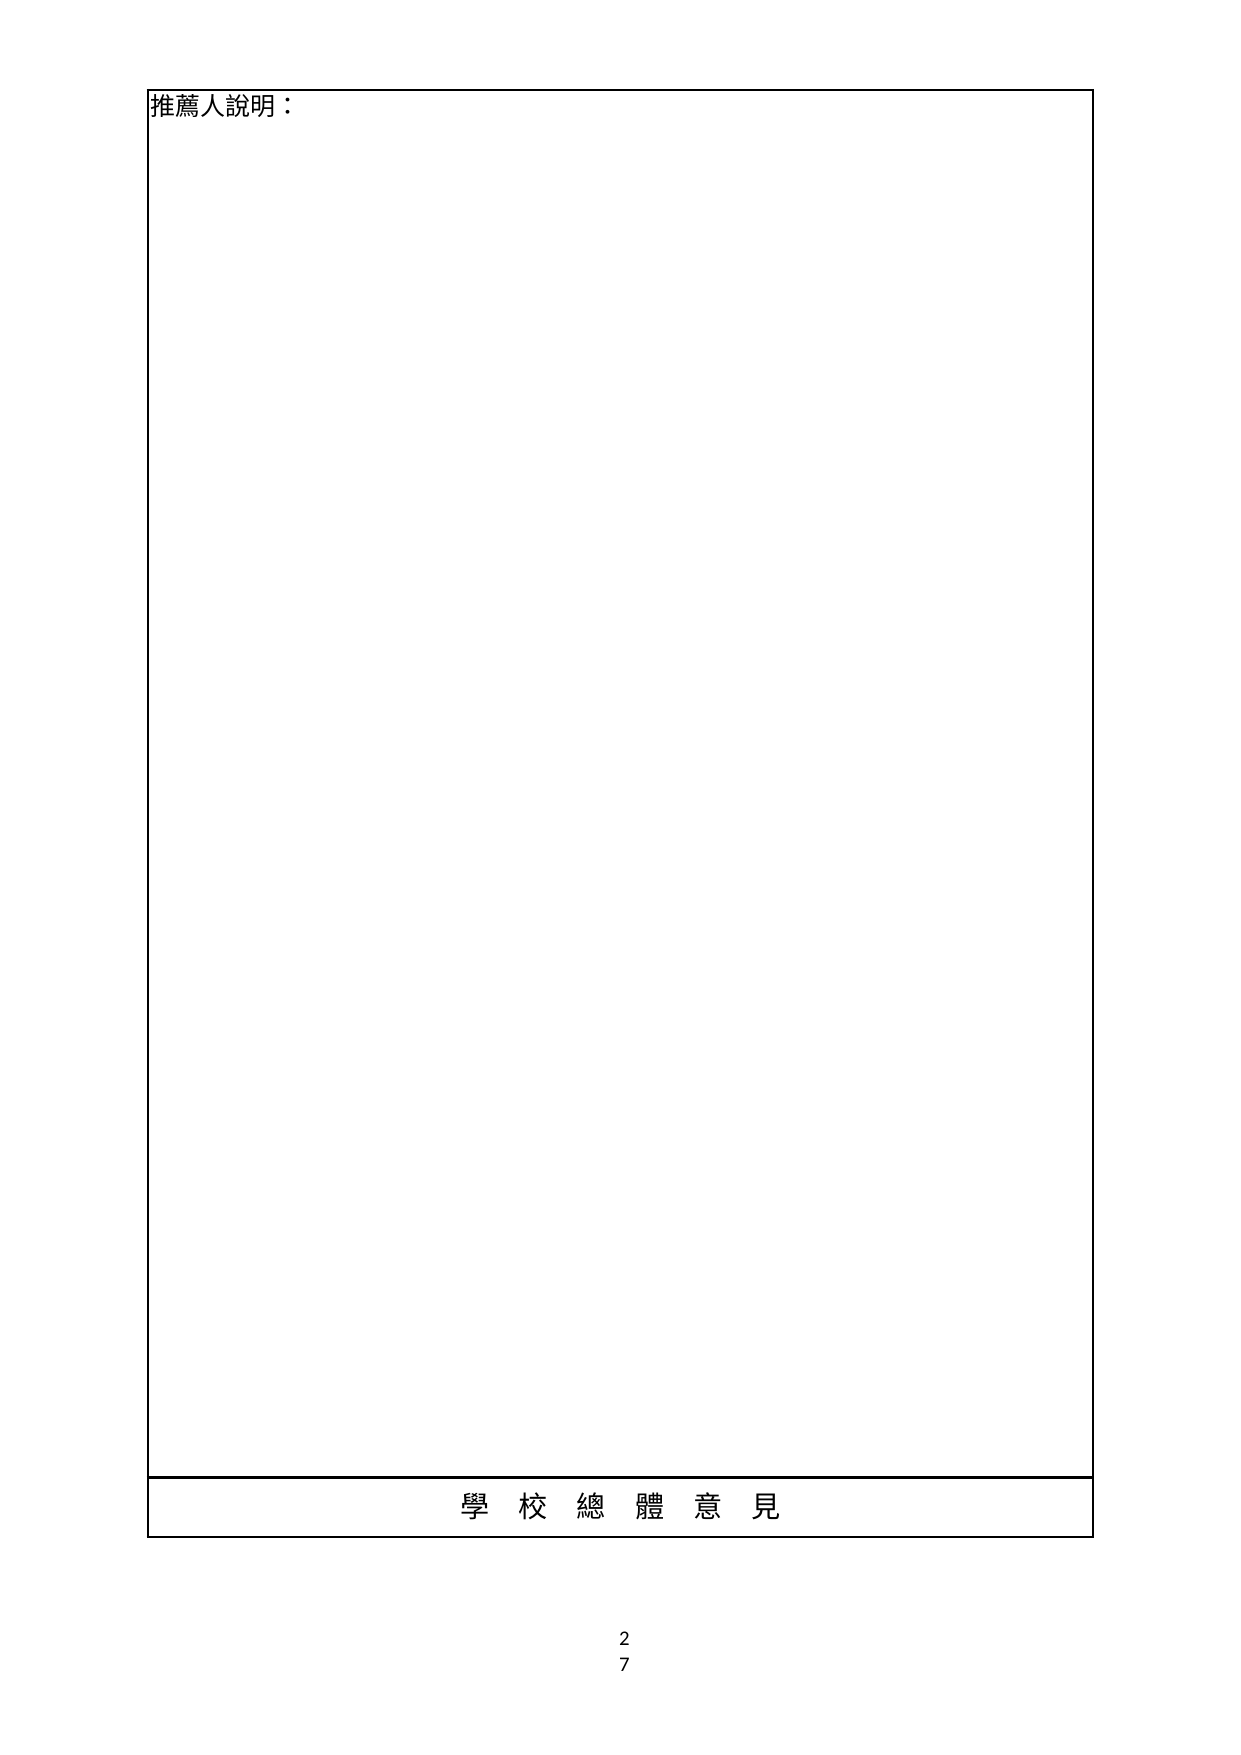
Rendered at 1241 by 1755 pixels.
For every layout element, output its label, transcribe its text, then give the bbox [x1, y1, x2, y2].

table_cell 學 校 總 體 意 見 [149, 1479, 1092, 1536]
table_cell 推薦人說明： [149, 91, 1092, 1476]
